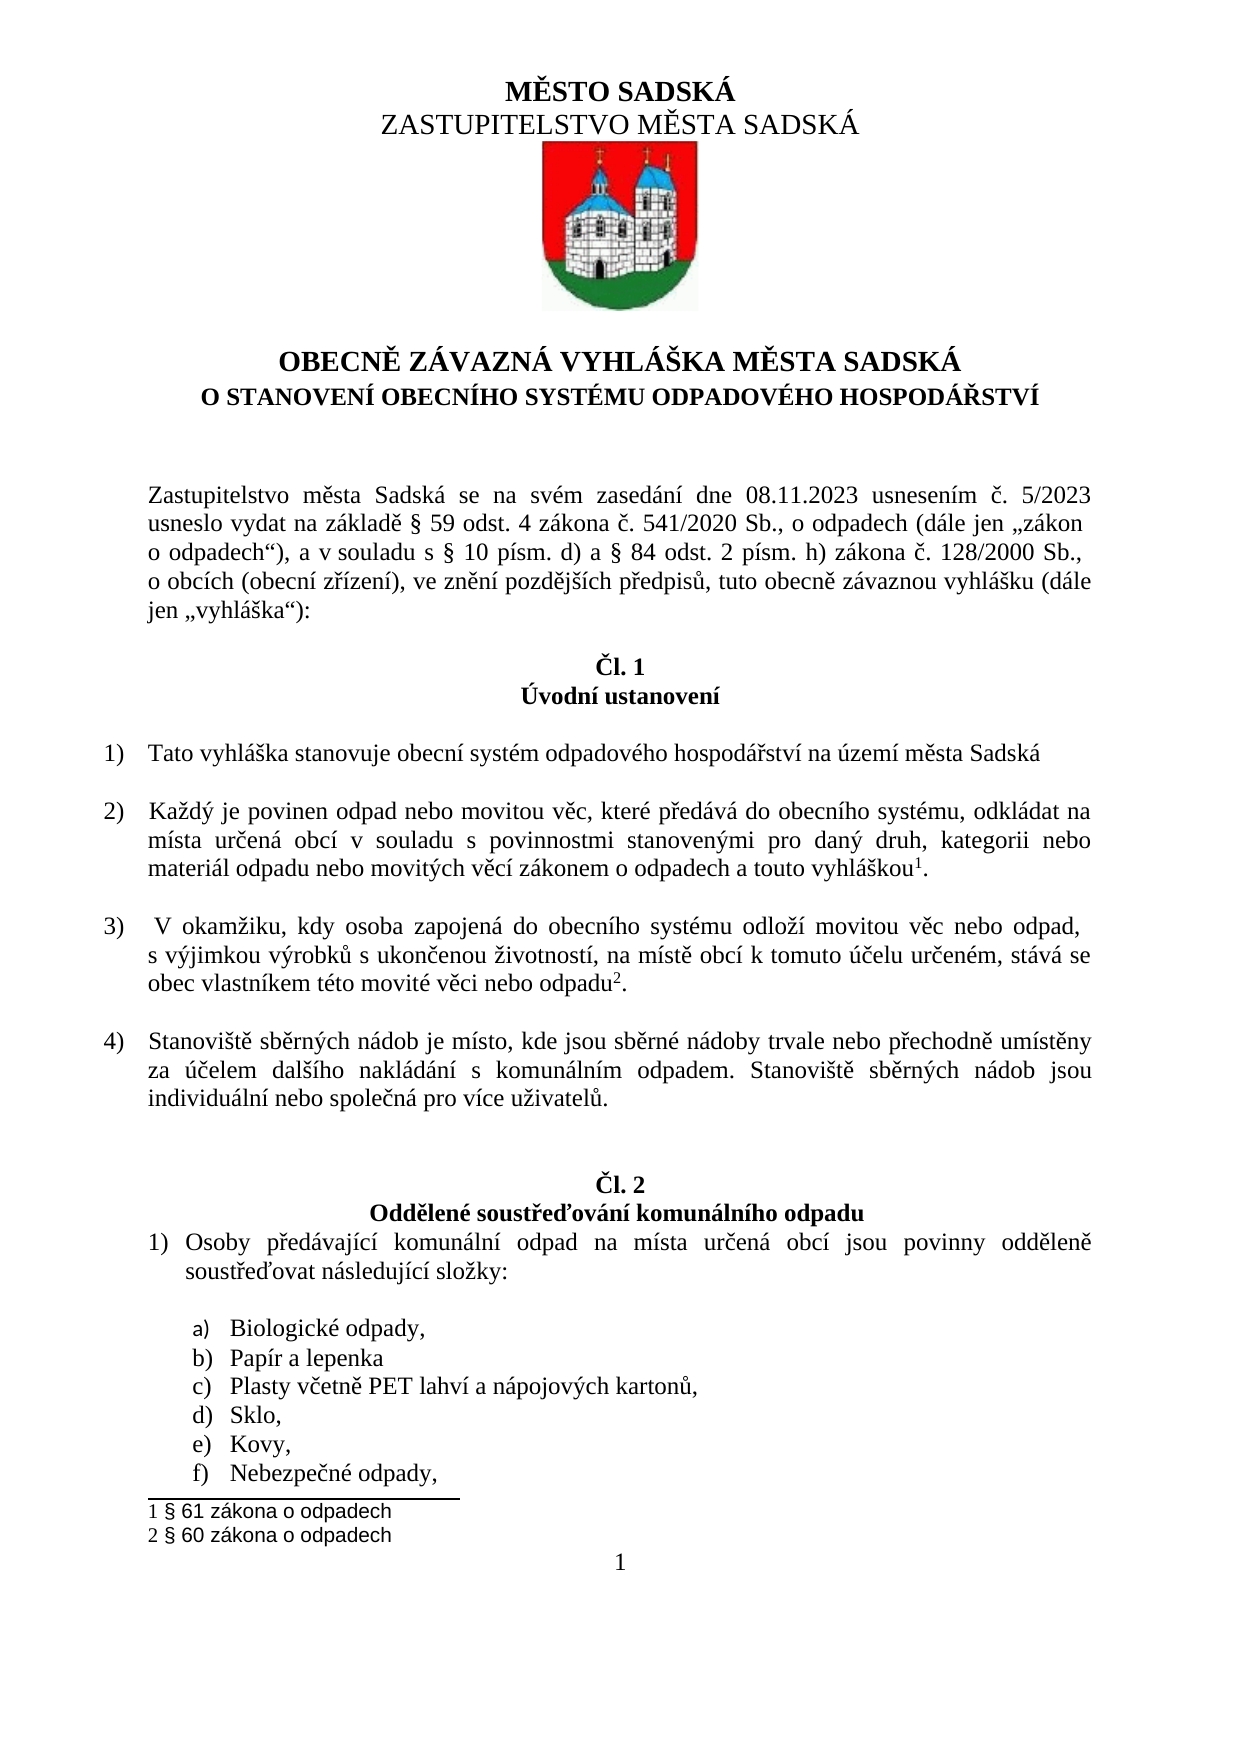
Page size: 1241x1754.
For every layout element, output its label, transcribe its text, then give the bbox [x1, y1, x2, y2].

text MĚSTO SADSKÁ [148, 74, 1092, 107]
list Tato vyhláška stanovuje obecní systém odpadového hospodářství na území města Sadská [103, 738, 1092, 767]
list § 60 zákona o odpadech [148, 1523, 1092, 1547]
list Plasty včetně PET lahví a nápojových kartonů, [192, 1371, 1092, 1400]
text Čl. 1 [148, 652, 1092, 681]
list Nebezpečné odpady, [192, 1458, 1092, 1486]
text O STANOVENÍ OBECNÍHO SYSTÉMU ODPADOVÉHO HOSPODÁŘSTVÍ [148, 382, 1092, 410]
text Zastupitelstvo města Sadská se na svém zasedání dne 08.11.2023 usnesením č. 5/2023 usneslo vydat na základě § 59 odst. 4 zákona č. 541/2020 Sb., o odpadech (dále jen „zákon o odpadech“), a v souladu s § 10 písm. d) a § 84 odst. 2 písm. h) zákona č. 128/2000 Sb., o obcích (obecní zřízení), ve znění pozdějších předpisů, tuto obecně závaznou vyhlášku (dále jen „vyhláška“): [148, 480, 1092, 623]
list Kovy, [192, 1429, 1092, 1458]
list Stanoviště sběrných nádob je místo, kde jsou sběrné nádoby trvale nebo přechodně umístěny za účelem dalšího nakládání s komunálním odpadem. Stanoviště sběrných nádob jsou individuální nebo společná pro více uživatelů. [103, 1026, 1092, 1112]
text Oddělené soustřeďování komunálního odpadu [148, 1198, 1092, 1227]
subtitle OBECNĚ ZÁVAZNÁ VYHLÁŠKA MĚSTA SADSKÁ [148, 344, 1092, 377]
list Každý je povinen odpad nebo movitou věc, které předává do obecního systému, odkládat na místa určená obcí v souladu s povinnostmi stanovenými pro daný druh, kategorii nebo materiál odpadu nebo movitých věcí zákonem o odpadech a touto vyhláškou. [103, 796, 1092, 882]
list Sklo, [192, 1400, 1092, 1429]
subtitle Úvodní ustanovení [148, 681, 1092, 710]
list Biologické odpady, [192, 1313, 1092, 1343]
text ZASTUPITELSTVO MĚSTA SADSKÁ [148, 107, 1092, 141]
list Osoby předávající komunální odpad na místa určená obcí jsou povinny odděleně soustřeďovat následující složky: [148, 1227, 1092, 1285]
list § 61 zákona o odpadech [148, 1499, 1092, 1523]
list Papír a lepenka [192, 1343, 1092, 1371]
list V okamžiku, kdy osoba zapojená do obecního systému odloží movitou věc nebo odpad, s výjimkou výrobků s ukončenou životností, na místě obcí k tomuto účelu určeném, stává se obec vlastníkem této movité věci nebo odpadu. [103, 911, 1092, 997]
text Čl. 2 [148, 1170, 1092, 1198]
